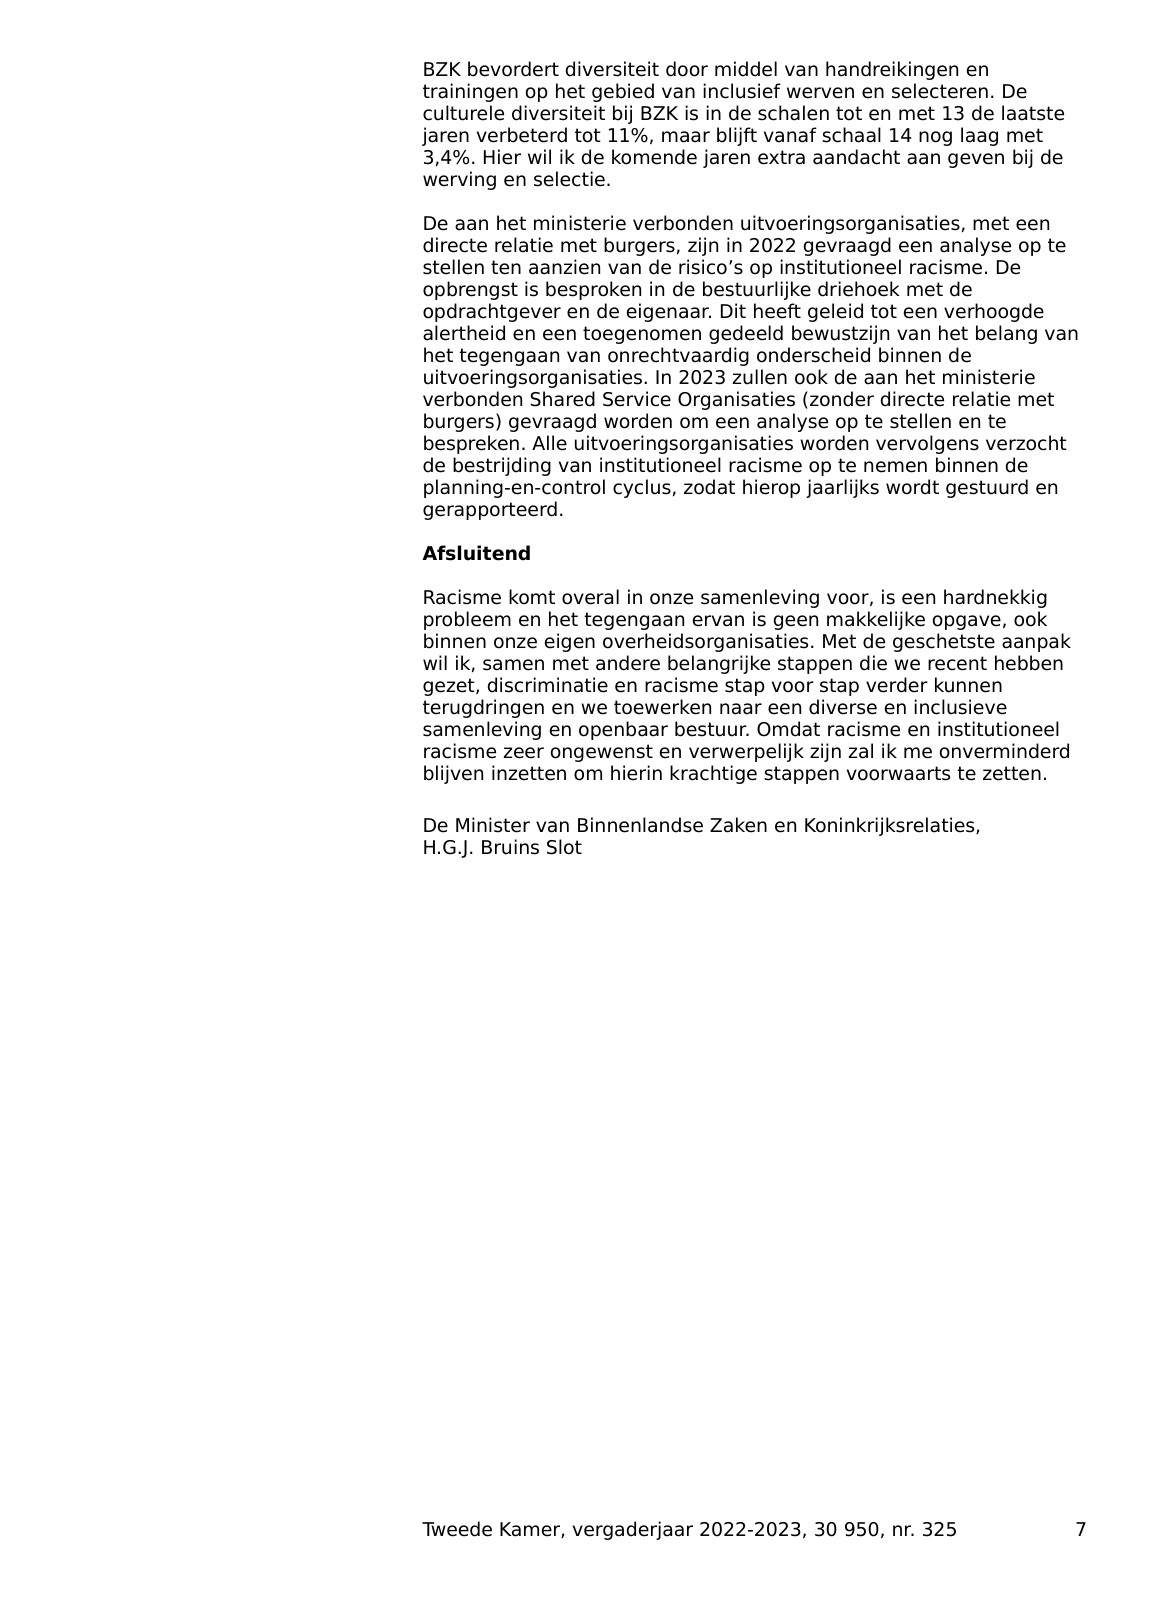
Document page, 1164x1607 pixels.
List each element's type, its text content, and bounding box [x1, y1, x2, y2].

subtitle Afsluitend [422, 543, 1087, 565]
text Racisme komt overal in onze samenleving voor, is een hardnekkig probleem en het tegengaan ervan is geen makkelijke opgave, ook binnen onze eigen overheidsorganisaties. Met de geschetste aanpak wil ik, samen met andere belangrijke stappen die we recent hebben gezet, discriminatie en racisme stap voor stap verder kunnen terugdringen en we toewerken naar een diverse en inclusieve samenleving en openbaar bestuur. Omdat racisme en institutioneel racisme zeer ongewenst en verwerpelijk zijn zal ik me onverminderd blijven inzetten om hierin krachtige stappen voorwaarts te zetten. [422, 587, 1087, 785]
text De aan het ministerie verbonden uitvoeringsorganisaties, met een directe relatie met burgers, zijn in 2022 gevraagd een analyse op te stellen ten aanzien van de risico’s op institutioneel racisme. De opbrengst is besproken in de bestuurlijke driehoek met de opdrachtgever en de eigenaar. Dit heeft geleid tot een verhoogde alertheid en een toegenomen gedeeld bewustzijn van het belang van het tegengaan van onrechtvaardig onderscheid binnen de uitvoeringsorganisaties. In 2023 zullen ook de aan het ministerie verbonden Shared Service Organisaties (zonder directe relatie met burgers) gevraagd worden om een analyse op te stellen en te bespreken. Alle uitvoeringsorganisaties worden vervolgens verzocht de bestrijding van institutioneel racisme op te nemen binnen de planning-en-control cyclus, zodat hierop jaarlijks wordt gestuurd en gerapporteerd. [422, 213, 1087, 521]
text De Minister van Binnenlandse Zaken en Koninkrijksrelaties, H.G.J. Bruins Slot [422, 815, 1087, 859]
text BZK bevordert diversiteit door middel van handreikingen en trainingen op het gebied van inclusief werven en selecteren. De culturele diversiteit bij BZK is in de schalen tot en met 13 de laatste jaren verbeterd tot 11%, maar blijft vanaf schaal 14 nog laag met 3,4%. Hier wil ik de komende jaren extra aandacht aan geven bij de werving en selectie. [422, 59, 1087, 191]
